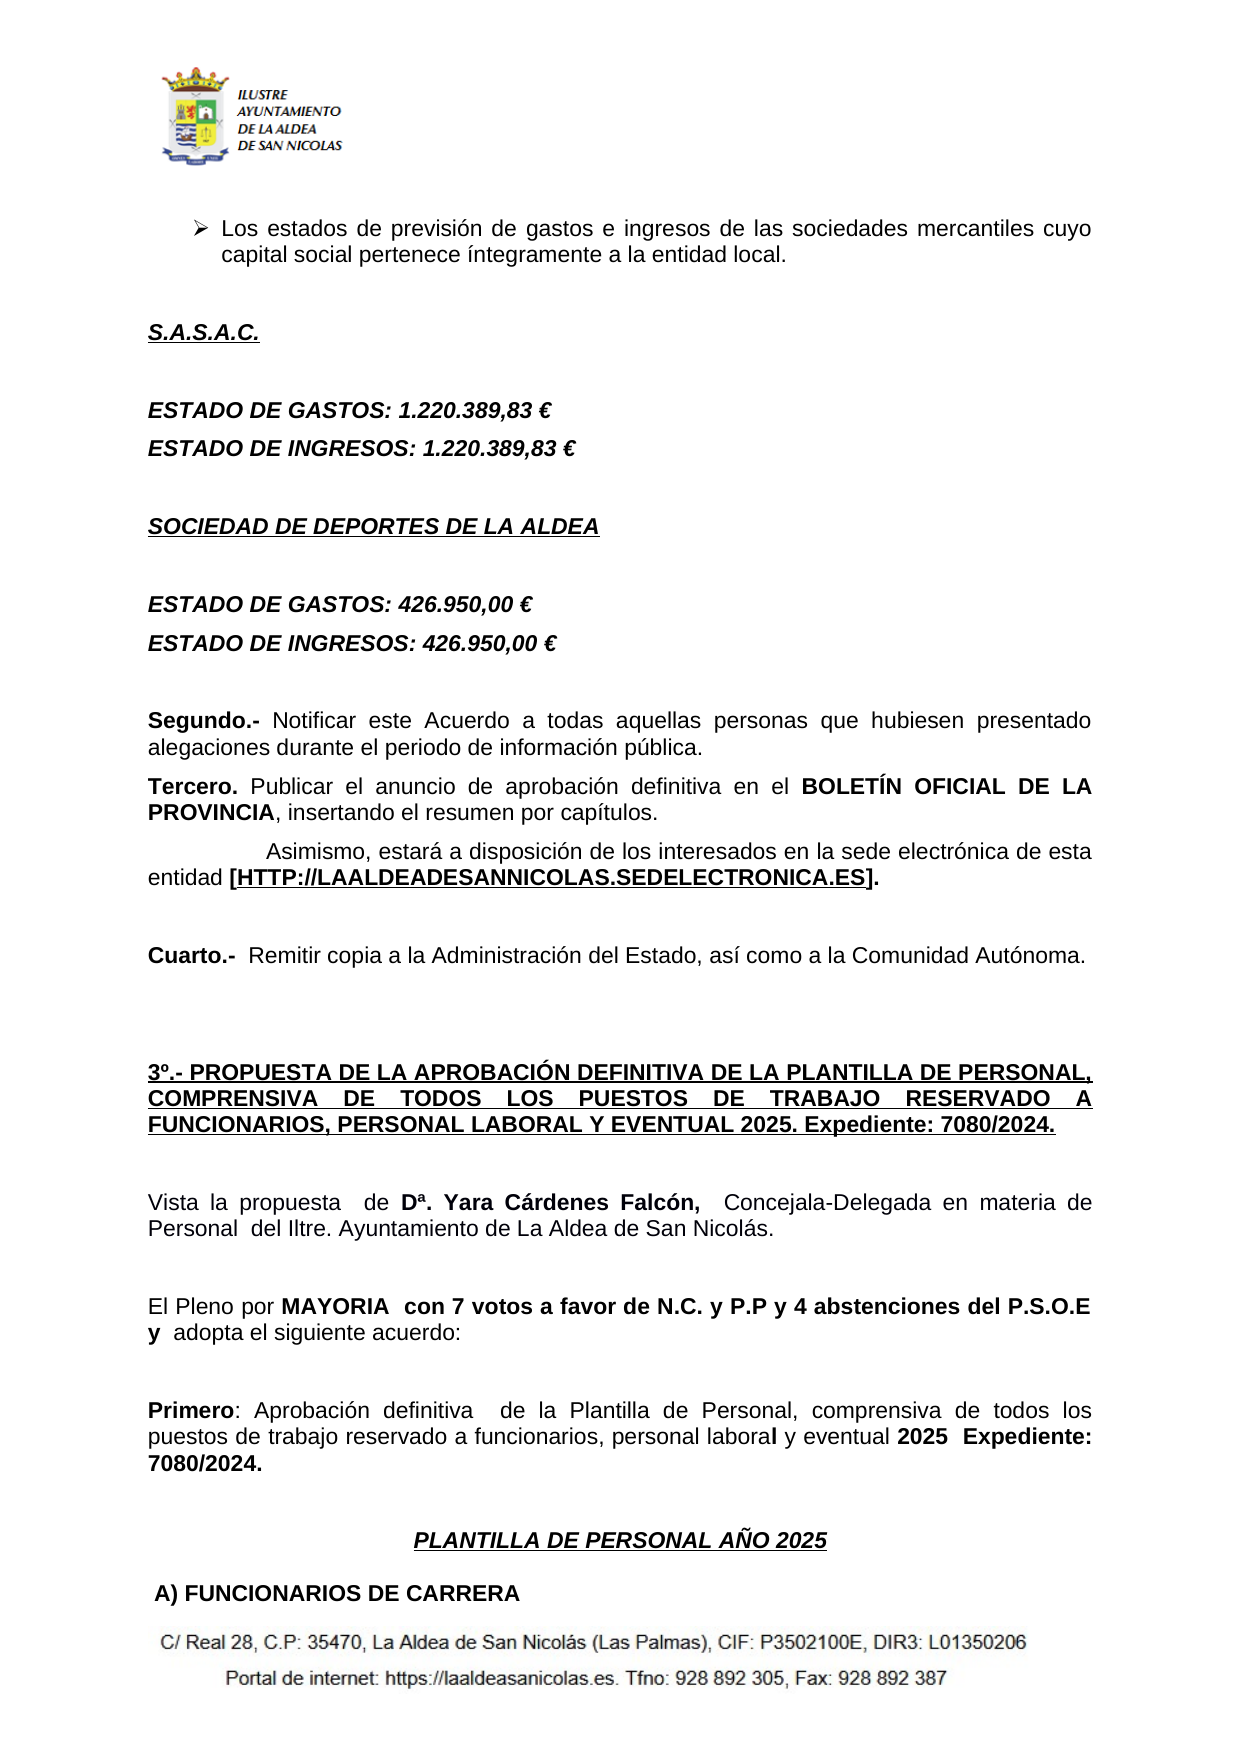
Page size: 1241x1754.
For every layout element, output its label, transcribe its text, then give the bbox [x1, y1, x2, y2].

text SOCIEDAD DE DEPORTES DE LA ALDEA [148, 513, 1093, 539]
text Primero: Aprobación definitiva de la Plantilla de Personal, comprensiva de todos los puestos de trabajo reservado a funcionarios, personal laboral y eventual 2025 Expediente: 7080/2024. [148, 1397, 1093, 1476]
picture [148, 59, 358, 173]
text ESTADO DE GASTOS: 1.220.389,83 € [148, 397, 1093, 423]
text Cuarto.- Remitir copia a la Administración del Estado, así como a la Comunidad Autónoma. [148, 942, 1093, 968]
text ESTADO DE INGRESOS: 1.220.389,83 € [148, 435, 1093, 462]
picture [148, 1626, 1034, 1694]
list Los estados de previsión de gastos e ingresos de las sociedades mercantiles cuyo capital social pertenece íntegramente a la entidad local. [192, 215, 1093, 267]
text FUNCIONARIOS, PERSONAL LABORAL Y EVENTUAL 2025. Expediente: 7080/2024. [148, 1109, 1093, 1137]
text COMPRENSIVA DE TODOS LOS PUESTOS DE TRABAJO RESERVADO A [148, 1083, 1093, 1108]
text ESTADO DE INGRESOS: 426.950,00 € [148, 630, 1093, 656]
text ESTADO DE GASTOS: 426.950,00 € [148, 591, 1093, 617]
text Tercero. Publicar el anuncio de aprobación definitiva en el BOLETÍN OFICIAL DE LA PROVINCIA, insertando el resumen por capítulos. [148, 773, 1093, 825]
text Segundo.- Notificar este Acuerdo a todas aquellas personas que hubiesen presentado alegaciones durante el periodo de información pública. [148, 707, 1093, 760]
text Vista la propuesta de Dª. Yara Cárdenes Falcón, Concejala-Delegada en materia de Personal del Iltre. Ayuntamiento de La Aldea de San Nicolás. [148, 1189, 1093, 1242]
text 3º.- PROPUESTA DE LA APROBACIÓN DEFINITIVA DE LA PLANTILLA DE PERSONAL, [148, 1058, 1093, 1081]
text A) FUNCIONARIOS DE CARRERA [148, 1580, 1093, 1606]
text Asimismo, estará a disposición de los interesados en la sede electrónica de esta entidad [HTTP://LAALDEADESANNICOLAS.SEDELECTRONICA.ES]. [148, 838, 1093, 891]
text S.A.S.A.C. [148, 319, 1093, 345]
text PLANTILLA DE PERSONAL AÑO 2025 [148, 1527, 1093, 1554]
text El Pleno por MAYORIA con 7 votos a favor de N.C. y P.P y 4 abstenciones del P.S.O.E y adopta el siguiente acuerdo: [148, 1293, 1093, 1346]
